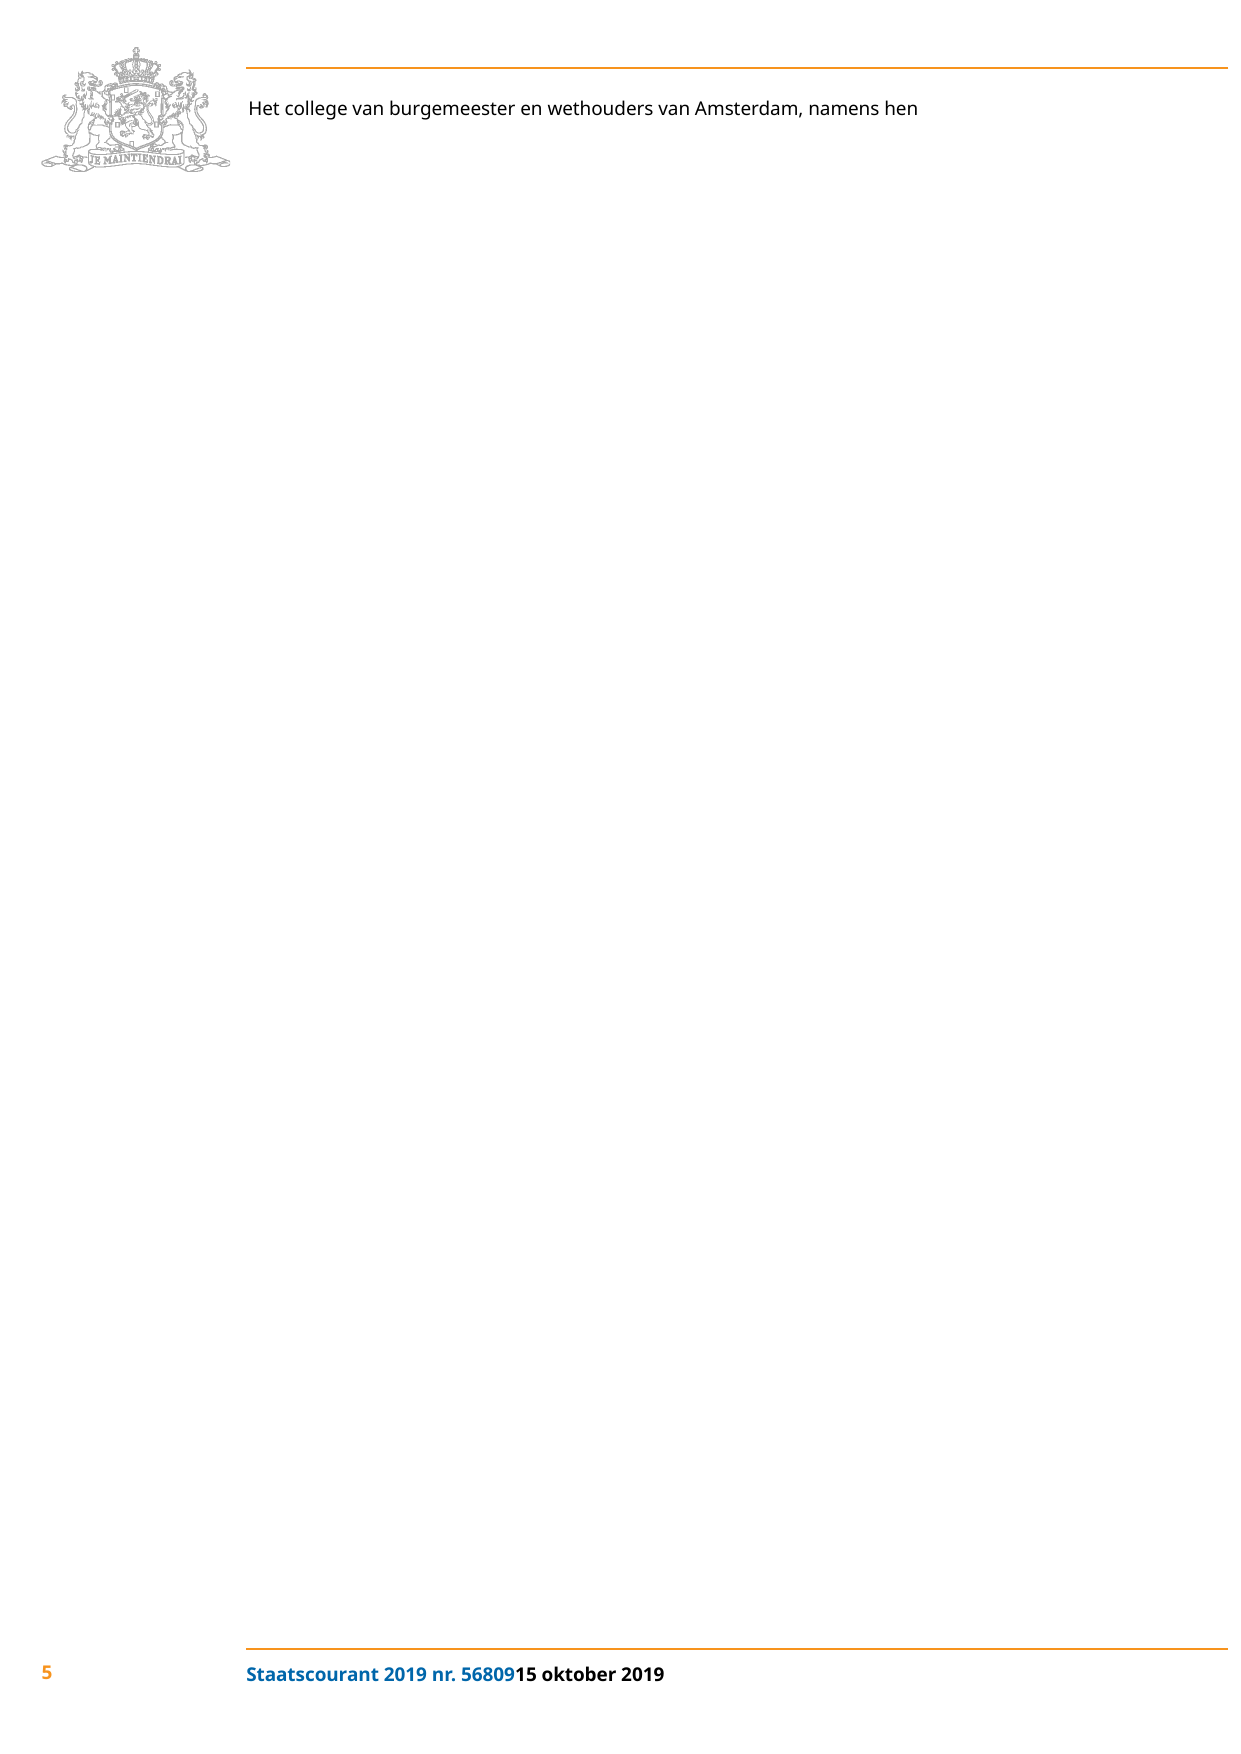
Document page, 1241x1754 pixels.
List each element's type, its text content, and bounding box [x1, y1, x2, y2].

text Het college van burgemeester en wethouders van Amsterdam, namens hen [248, 95, 1152, 121]
picture [41, 47, 231, 172]
